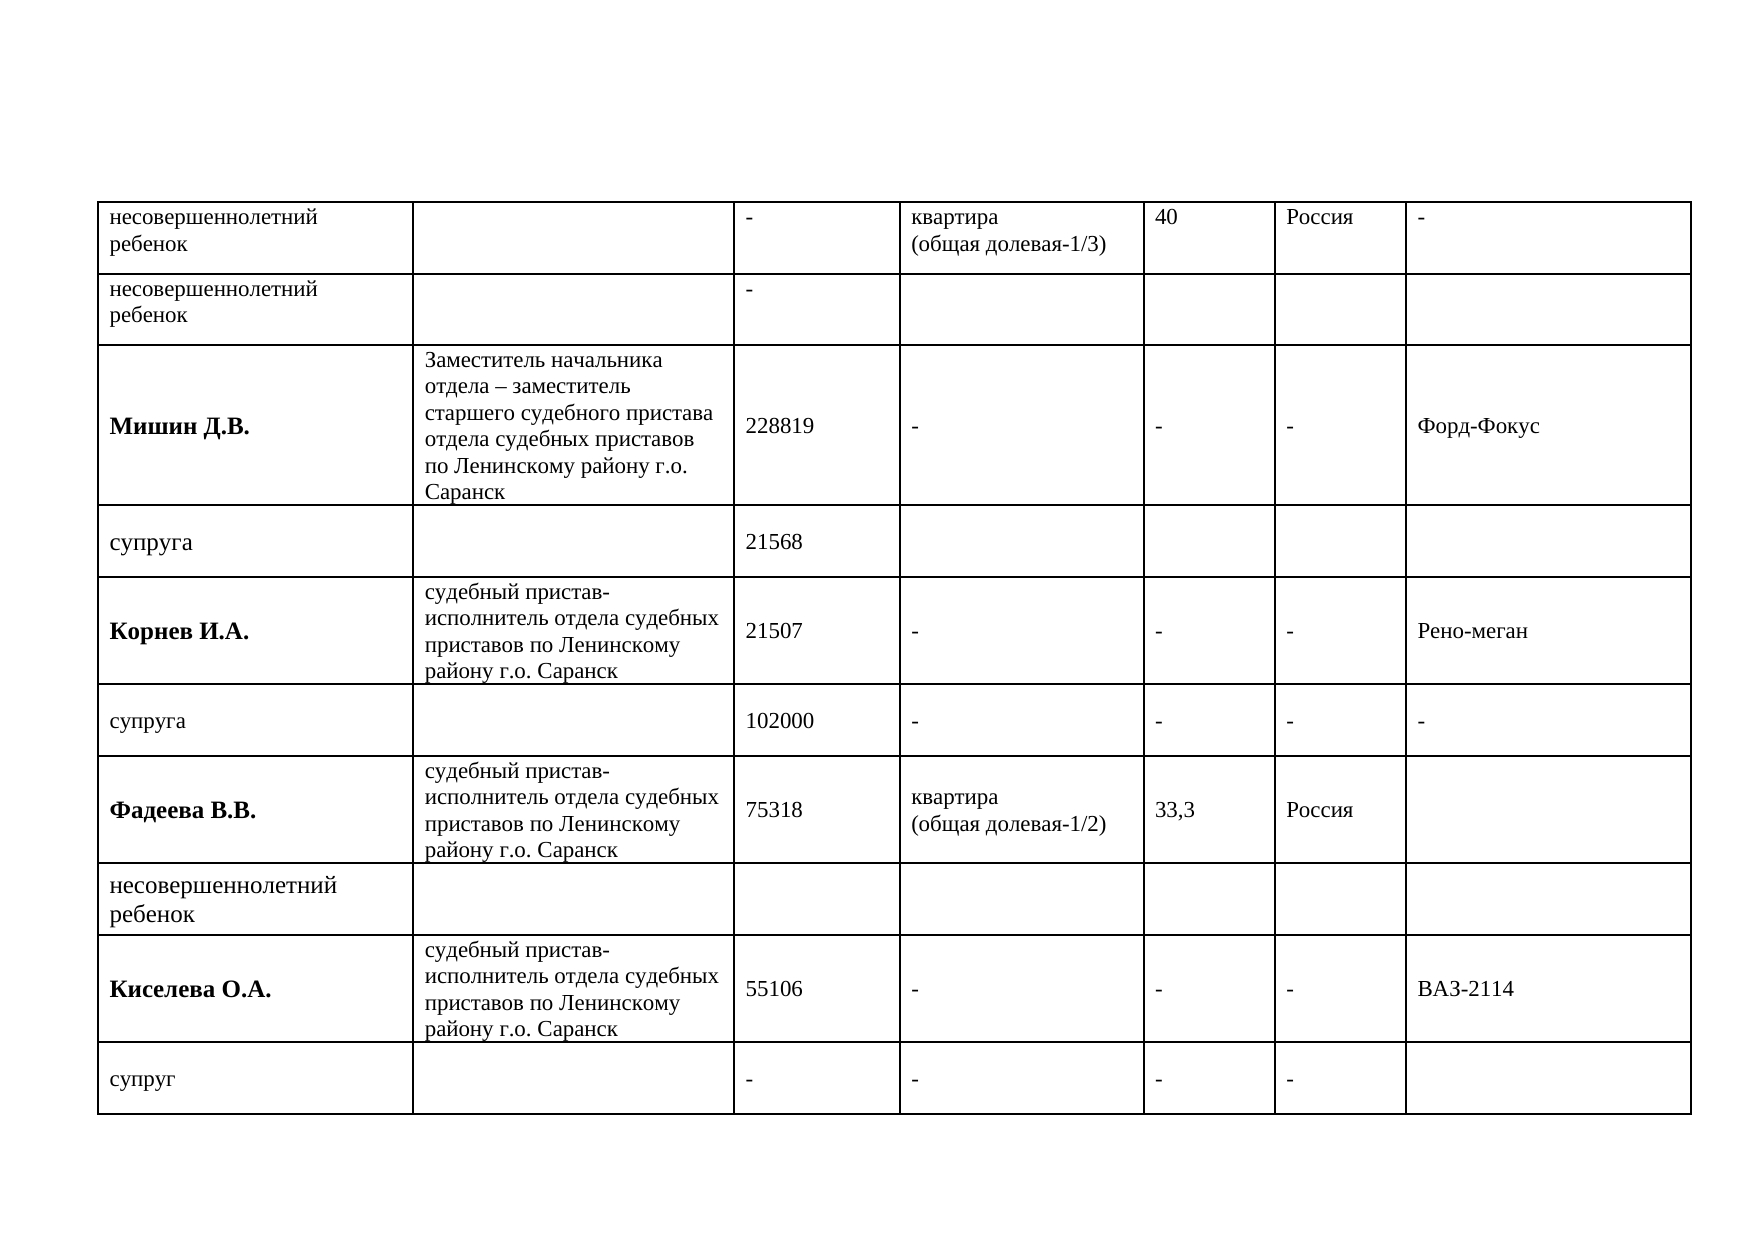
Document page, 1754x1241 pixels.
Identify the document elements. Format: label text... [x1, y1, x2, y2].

table_cell Россия [1276, 203, 1405, 273]
table_cell - [735, 203, 899, 273]
table_cell - [1145, 346, 1274, 504]
table_cell [735, 864, 899, 934]
table_cell 55106 [735, 936, 899, 1041]
table_cell 75318 [735, 757, 899, 862]
table_cell [1276, 275, 1405, 344]
table_cell судебный пристав-исполнитель отдела судебных приставов по Ленинскому району г.о. Саранск [414, 578, 733, 683]
table_cell ВАЗ-2114 [1407, 936, 1690, 1041]
table_cell 228819 [735, 346, 899, 504]
table_cell 102000 [735, 685, 899, 755]
table_cell несовершеннолетний ребенок [99, 864, 412, 934]
table_cell [901, 864, 1143, 934]
table_cell судебный пристав-исполнитель отдела судебных приставов по Ленинскому району г.о. Саранск [414, 757, 733, 862]
table_cell [1407, 275, 1690, 344]
table_cell 21568 [735, 506, 899, 576]
table_cell - [1145, 578, 1274, 683]
table_cell [901, 506, 1143, 576]
table_cell - [1145, 936, 1274, 1041]
table_cell [1276, 506, 1405, 576]
table_cell несовершеннолетний ребенок [99, 275, 412, 344]
table_cell Фадеева В.В. [99, 757, 412, 862]
table_cell [414, 203, 733, 273]
table_cell [1407, 1043, 1690, 1113]
table_cell [1276, 864, 1405, 934]
table_cell супруг [99, 1043, 412, 1113]
table_cell - [1145, 1043, 1274, 1113]
table_cell [1407, 757, 1690, 862]
table_cell супруга [99, 506, 412, 576]
table_cell Заместитель начальника отдела – заместитель старшего судебного пристава отдела судебных приставов по Ленинскому району г.о. Саранск [414, 346, 733, 504]
table_cell Форд-Фокус [1407, 346, 1690, 504]
table_cell Корнев И.А. [99, 578, 412, 683]
table_cell - [1407, 203, 1690, 273]
table_cell [1145, 506, 1274, 576]
table_cell несовершеннолетний ребенок [99, 203, 412, 273]
table_cell [901, 275, 1143, 344]
table_cell [1145, 864, 1274, 934]
table_cell [1145, 275, 1274, 344]
table_cell Киселева О.А. [99, 936, 412, 1041]
table_cell [414, 1043, 733, 1113]
table_cell - [735, 275, 899, 344]
table_cell - [1145, 685, 1274, 755]
table_cell - [1276, 346, 1405, 504]
table_cell - [901, 578, 1143, 683]
table_cell - [735, 1043, 899, 1113]
table_cell супруга [99, 685, 412, 755]
table_cell - [1276, 1043, 1405, 1113]
table_cell - [1276, 578, 1405, 683]
table_cell квартира (общая долевая-1/3) [901, 203, 1143, 273]
table_cell - [901, 936, 1143, 1041]
table_cell [1407, 506, 1690, 576]
table_cell 33,3 [1145, 757, 1274, 862]
table_cell 21507 [735, 578, 899, 683]
table_cell [1407, 864, 1690, 934]
table_cell - [1407, 685, 1690, 755]
table_cell - [901, 1043, 1143, 1113]
table_cell [414, 685, 733, 755]
table_cell - [901, 346, 1143, 504]
table_cell - [901, 685, 1143, 755]
table_cell 40 [1145, 203, 1274, 273]
table_cell [414, 275, 733, 344]
table_cell Рено-меган [1407, 578, 1690, 683]
table_cell судебный пристав-исполнитель отдела судебных приставов по Ленинскому району г.о. Саранск [414, 936, 733, 1041]
table_cell - [1276, 685, 1405, 755]
table_cell Мишин Д.В. [99, 346, 412, 504]
table_cell - [1276, 936, 1405, 1041]
table_cell [414, 864, 733, 934]
table_cell Россия [1276, 757, 1405, 862]
table_cell квартира (общая долевая-1/2) [901, 757, 1143, 862]
table_cell [414, 506, 733, 576]
